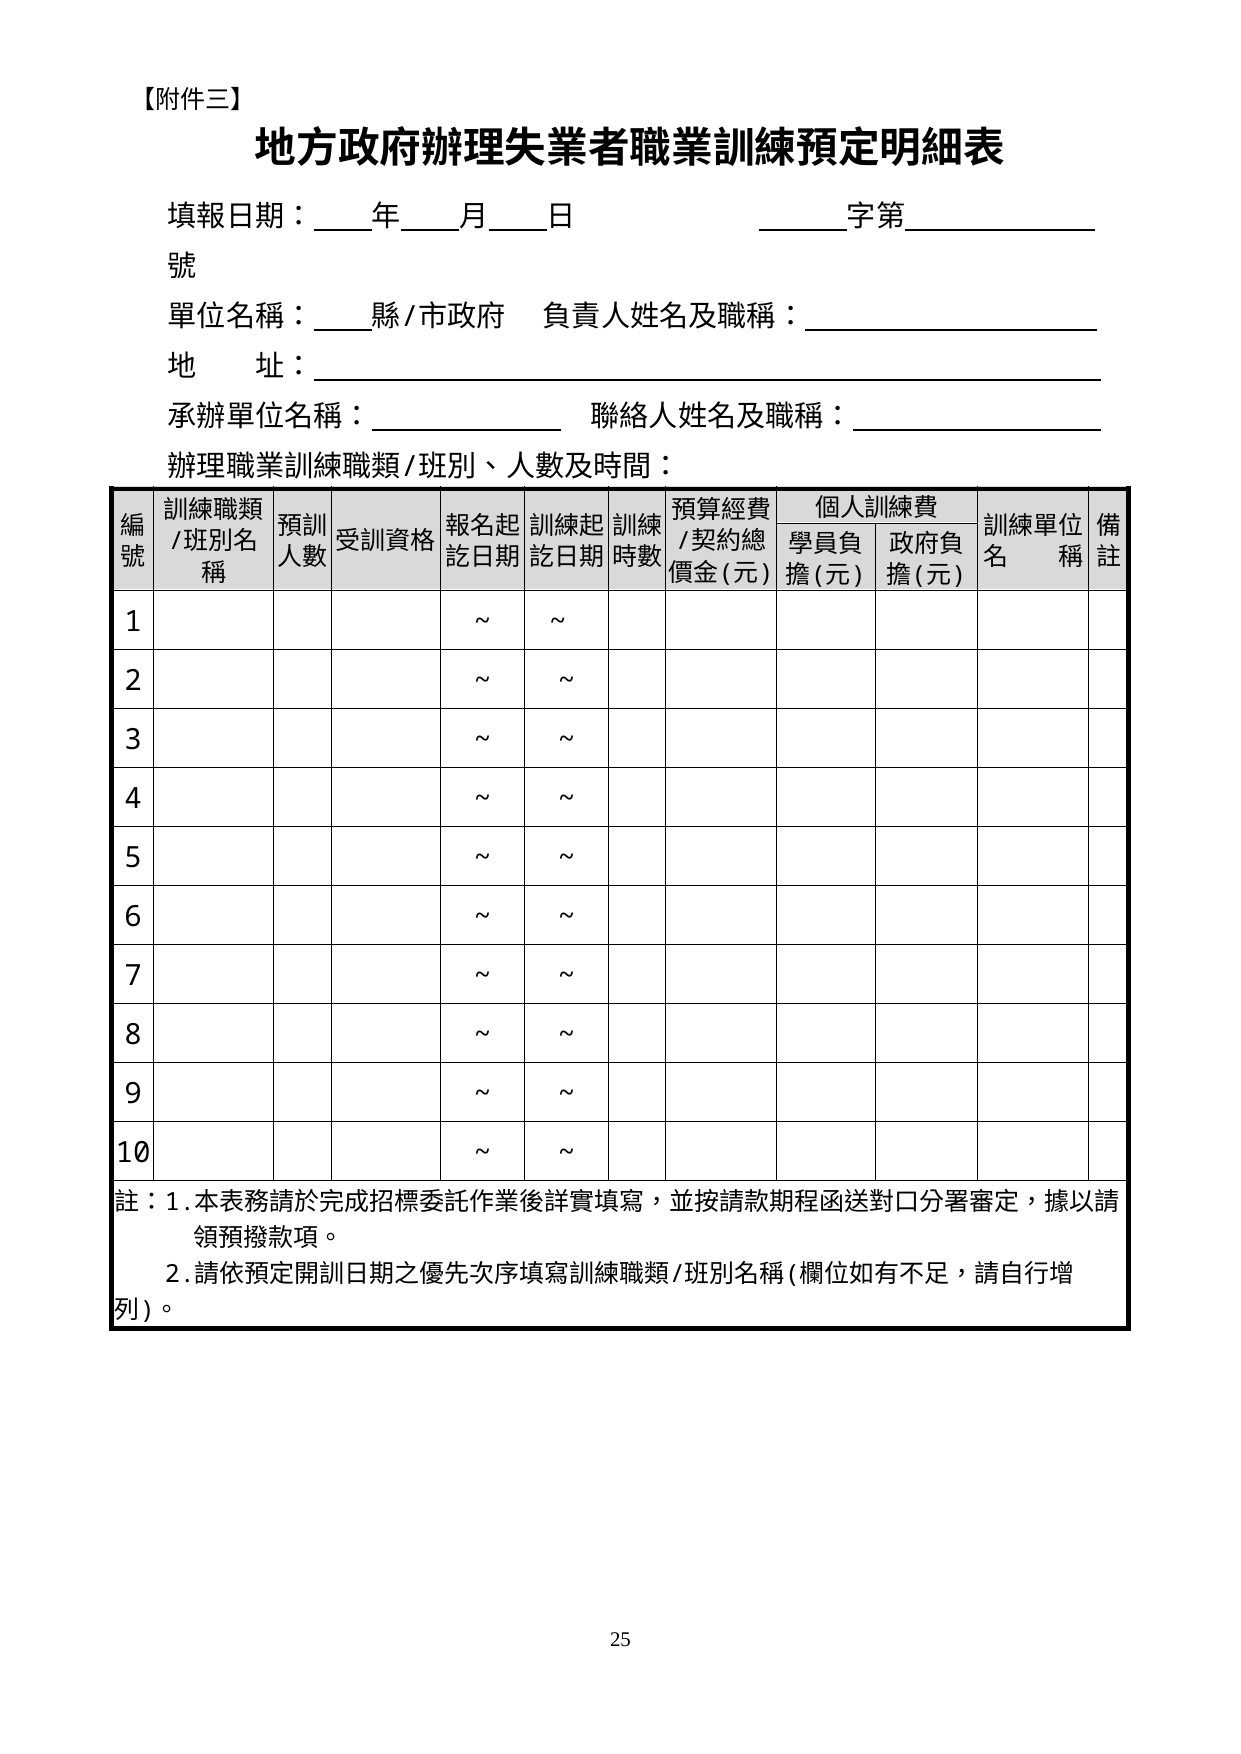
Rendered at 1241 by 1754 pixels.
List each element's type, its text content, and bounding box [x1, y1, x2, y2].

table_cell 5 [114, 827, 153, 885]
table_cell [1089, 945, 1126, 1003]
table_cell [274, 1063, 331, 1121]
table_cell ~ [441, 709, 524, 767]
table_cell ~ [525, 1063, 608, 1121]
table_cell [332, 650, 440, 708]
table_cell [978, 1122, 1088, 1180]
table_cell [274, 945, 331, 1003]
table_cell [666, 591, 776, 649]
table_cell ~ [441, 1063, 524, 1121]
table_cell [777, 1122, 875, 1180]
table_cell [1089, 1063, 1126, 1121]
table_cell [978, 945, 1088, 1003]
table_cell [666, 650, 776, 708]
table_cell ~ [525, 945, 608, 1003]
table_cell [332, 827, 440, 885]
table_cell [154, 650, 273, 708]
table_cell [274, 1004, 331, 1062]
table_cell [609, 827, 665, 885]
text 地 址： [167, 336, 1110, 386]
table_cell [609, 1063, 665, 1121]
table_cell [876, 650, 977, 708]
table_cell [1089, 1004, 1126, 1062]
table_cell ~ [441, 650, 524, 708]
table_cell [609, 1004, 665, 1062]
table_cell [609, 768, 665, 826]
table_cell [777, 886, 875, 944]
table_cell [332, 1063, 440, 1121]
table_cell [274, 709, 331, 767]
table_header 預算經費/契約總價金(元) [666, 491, 776, 589]
text 單位名稱： 縣/市政府 負責人姓名及職稱： [167, 286, 1110, 336]
table_cell 7 [114, 945, 153, 1003]
table_cell [1089, 827, 1126, 885]
table_header 編號 [114, 491, 153, 589]
table_cell 3 [114, 709, 153, 767]
table_cell 註：1.本表務請於完成招標委託作業後詳實填寫，並按請款期程函送對口分署審定，據以請領預撥款項。 2.請依預定開訓日期之優先次序填寫訓練職類/班別名稱(欄位如有不足，請自行增列)。 [114, 1181, 1126, 1326]
table_cell [876, 591, 977, 649]
table_cell [154, 1122, 273, 1180]
table_cell [777, 1004, 875, 1062]
table_cell ~ [525, 827, 608, 885]
table_cell ~ [525, 650, 608, 708]
table_cell [978, 650, 1088, 708]
table_cell [332, 1122, 440, 1180]
table_cell [666, 1063, 776, 1121]
table_cell [978, 1004, 1088, 1062]
table_cell [978, 1063, 1088, 1121]
table_cell [876, 1122, 977, 1180]
table_cell ~ [525, 709, 608, 767]
table_cell [332, 709, 440, 767]
table_cell [1089, 886, 1126, 944]
table_header 訓練起訖日期 [525, 491, 608, 589]
table_header 訓練單位名 稱 [978, 491, 1088, 589]
table_cell [274, 886, 331, 944]
table_cell [777, 768, 875, 826]
table_cell [332, 886, 440, 944]
table_cell ~ [441, 591, 524, 649]
table_cell [666, 827, 776, 885]
table_cell [876, 1004, 977, 1062]
table_cell [666, 886, 776, 944]
table_cell [1089, 1122, 1126, 1180]
table_header 受訓資格 [332, 491, 440, 589]
text 填報日期： 年 月 日 字第 號 [167, 186, 1110, 286]
table_cell [666, 1004, 776, 1062]
table_cell [777, 650, 875, 708]
table_cell [154, 886, 273, 944]
table_header 個人訓練費 [777, 491, 977, 522]
table_cell ~ [525, 886, 608, 944]
table_header 訓練時數 [609, 491, 665, 589]
table_cell [154, 709, 273, 767]
table_cell [978, 886, 1088, 944]
table_cell [154, 1063, 273, 1121]
table_cell [876, 945, 977, 1003]
table_cell [876, 886, 977, 944]
table_cell 6 [114, 886, 153, 944]
text 地方政府辦理失業者職業訓練預定明細表 [149, 114, 1110, 174]
table_header 預訓人數 [274, 491, 331, 589]
table_cell [666, 709, 776, 767]
table_cell [777, 591, 875, 649]
table_cell [876, 768, 977, 826]
table_cell [777, 827, 875, 885]
table_cell [978, 591, 1088, 649]
table_cell ~ [525, 1122, 608, 1180]
table_cell [332, 945, 440, 1003]
table_cell 1 [114, 591, 153, 649]
table_cell [666, 1122, 776, 1180]
table_cell [274, 591, 331, 649]
table_cell [1089, 650, 1126, 708]
table_cell ~ [441, 945, 524, 1003]
table_header 訓練職類/班別名稱 [154, 491, 273, 589]
table_cell [609, 709, 665, 767]
table_cell [609, 650, 665, 708]
table_cell 4 [114, 768, 153, 826]
table_cell ~ [441, 1122, 524, 1180]
table_cell [609, 945, 665, 1003]
table_cell 10 [114, 1122, 153, 1180]
table_cell [777, 709, 875, 767]
table_cell [978, 827, 1088, 885]
text 辦理職業訓練職類/班別、人數及時間： [167, 436, 1110, 486]
table_cell [1089, 768, 1126, 826]
table_cell ~ [441, 886, 524, 944]
table_cell [274, 650, 331, 708]
table_cell ~ [525, 1004, 608, 1062]
table_cell [274, 768, 331, 826]
table_cell [154, 945, 273, 1003]
table_header 備註 [1089, 491, 1126, 589]
table_cell [154, 827, 273, 885]
table_cell [666, 768, 776, 826]
table_cell [609, 591, 665, 649]
table_cell 9 [114, 1063, 153, 1121]
table_cell [777, 945, 875, 1003]
table_cell ~ [441, 1004, 524, 1062]
table_cell 2 [114, 650, 153, 708]
text 承辦單位名稱： 聯絡人姓名及職稱： [167, 386, 1110, 436]
table_header 報名起訖日期 [441, 491, 524, 589]
table_cell [154, 768, 273, 826]
text 【附件三】 [130, 89, 1110, 114]
table_cell [876, 1063, 977, 1121]
table_cell 政府負擔(元) [876, 524, 977, 589]
table_cell [332, 768, 440, 826]
table_cell [876, 827, 977, 885]
table_cell [154, 591, 273, 649]
table_cell [274, 1122, 331, 1180]
table_cell ~ [441, 768, 524, 826]
table_cell [1089, 591, 1126, 649]
table_cell [1089, 709, 1126, 767]
table_cell [876, 709, 977, 767]
table_cell [274, 827, 331, 885]
table_cell 學員負擔(元) [777, 524, 875, 589]
table_cell [978, 709, 1088, 767]
table_cell [978, 768, 1088, 826]
table_cell [332, 1004, 440, 1062]
table_cell ~ [441, 827, 524, 885]
table_cell 8 [114, 1004, 153, 1062]
table_cell ~ [525, 591, 608, 649]
table_cell [332, 591, 440, 649]
table_cell [609, 1122, 665, 1180]
table_cell [154, 1004, 273, 1062]
table_cell [777, 1063, 875, 1121]
table_cell [666, 945, 776, 1003]
table_cell [609, 886, 665, 944]
table_cell ~ [525, 768, 608, 826]
